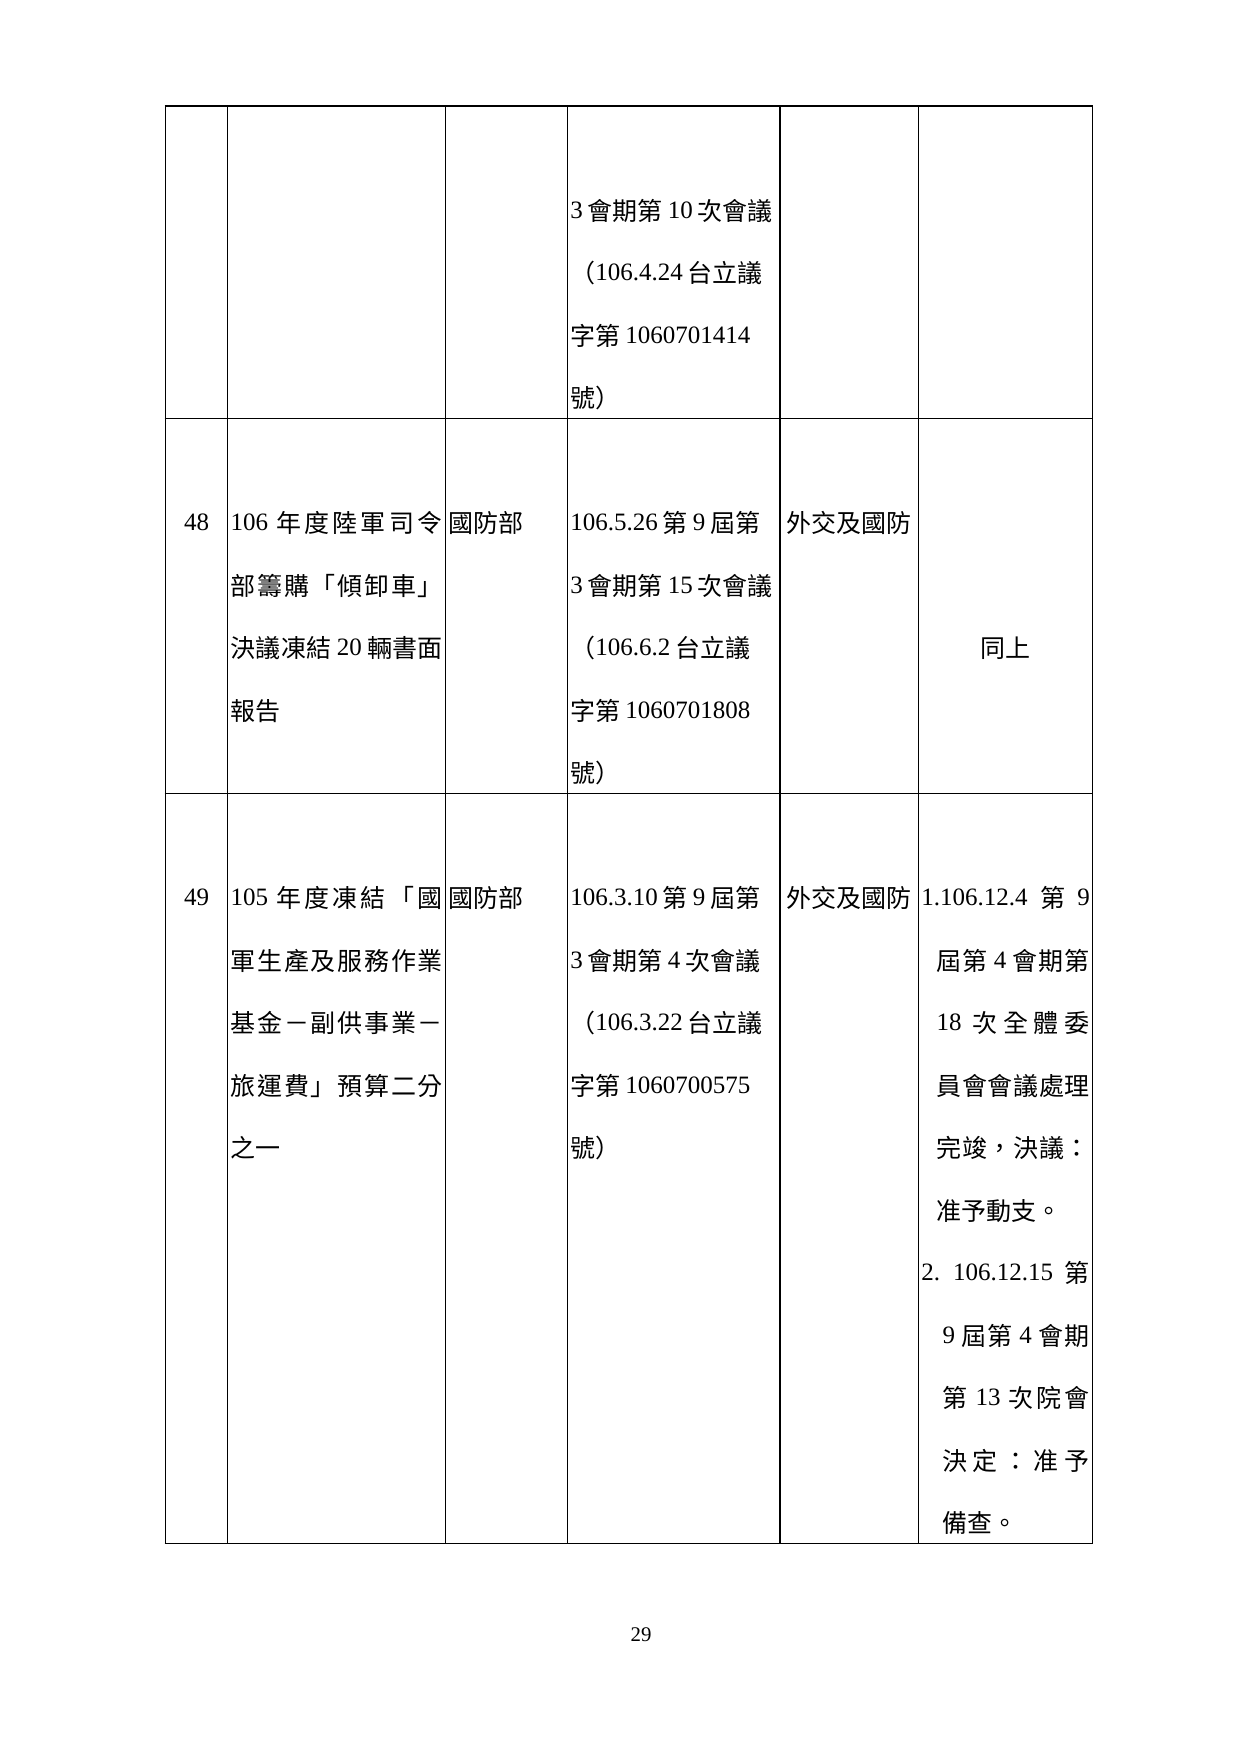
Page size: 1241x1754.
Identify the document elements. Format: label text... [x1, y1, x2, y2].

table_cell 106.3.10第9屆第3會期第4次會議（106.3.22台立議 字第1060700575號） [568, 794, 779, 1543]
table_cell 48 [166, 419, 227, 793]
table_cell [919, 107, 1092, 418]
table_cell 國防部 [446, 419, 567, 793]
table_cell [228, 107, 445, 418]
table_cell [166, 107, 227, 418]
table_cell [446, 107, 567, 418]
table_cell 106.5.26第9屆第3會期第15次會議（106.6.2台立議 字第1060701808號） [568, 419, 779, 793]
table_cell 106年度陸軍司令部籌購「傾卸車」決議凍結20輛書面報告 [228, 419, 445, 793]
table_cell 國防部 [446, 794, 567, 1543]
table_cell 同上 [919, 419, 1092, 793]
table_cell [781, 107, 918, 418]
table_cell 外交及國防 [781, 794, 918, 1543]
table_cell 3會期第10次會議（106.4.24台立議 字第1060701414號） [568, 107, 779, 418]
table_cell 1.106.12.4第9屆第4會期第18次全體委員會會議處理完竣，決議：准予動支。 2. 106.12.15第9屆第4會期第13次院會決定：准予備查。 [919, 794, 1092, 1543]
table_cell 外交及國防 [781, 419, 918, 793]
table_cell 49 [166, 794, 227, 1543]
table_cell 105年度凍結「國軍生產及服務作業基金－副供事業－旅運費」預算二分之一 [228, 794, 445, 1543]
